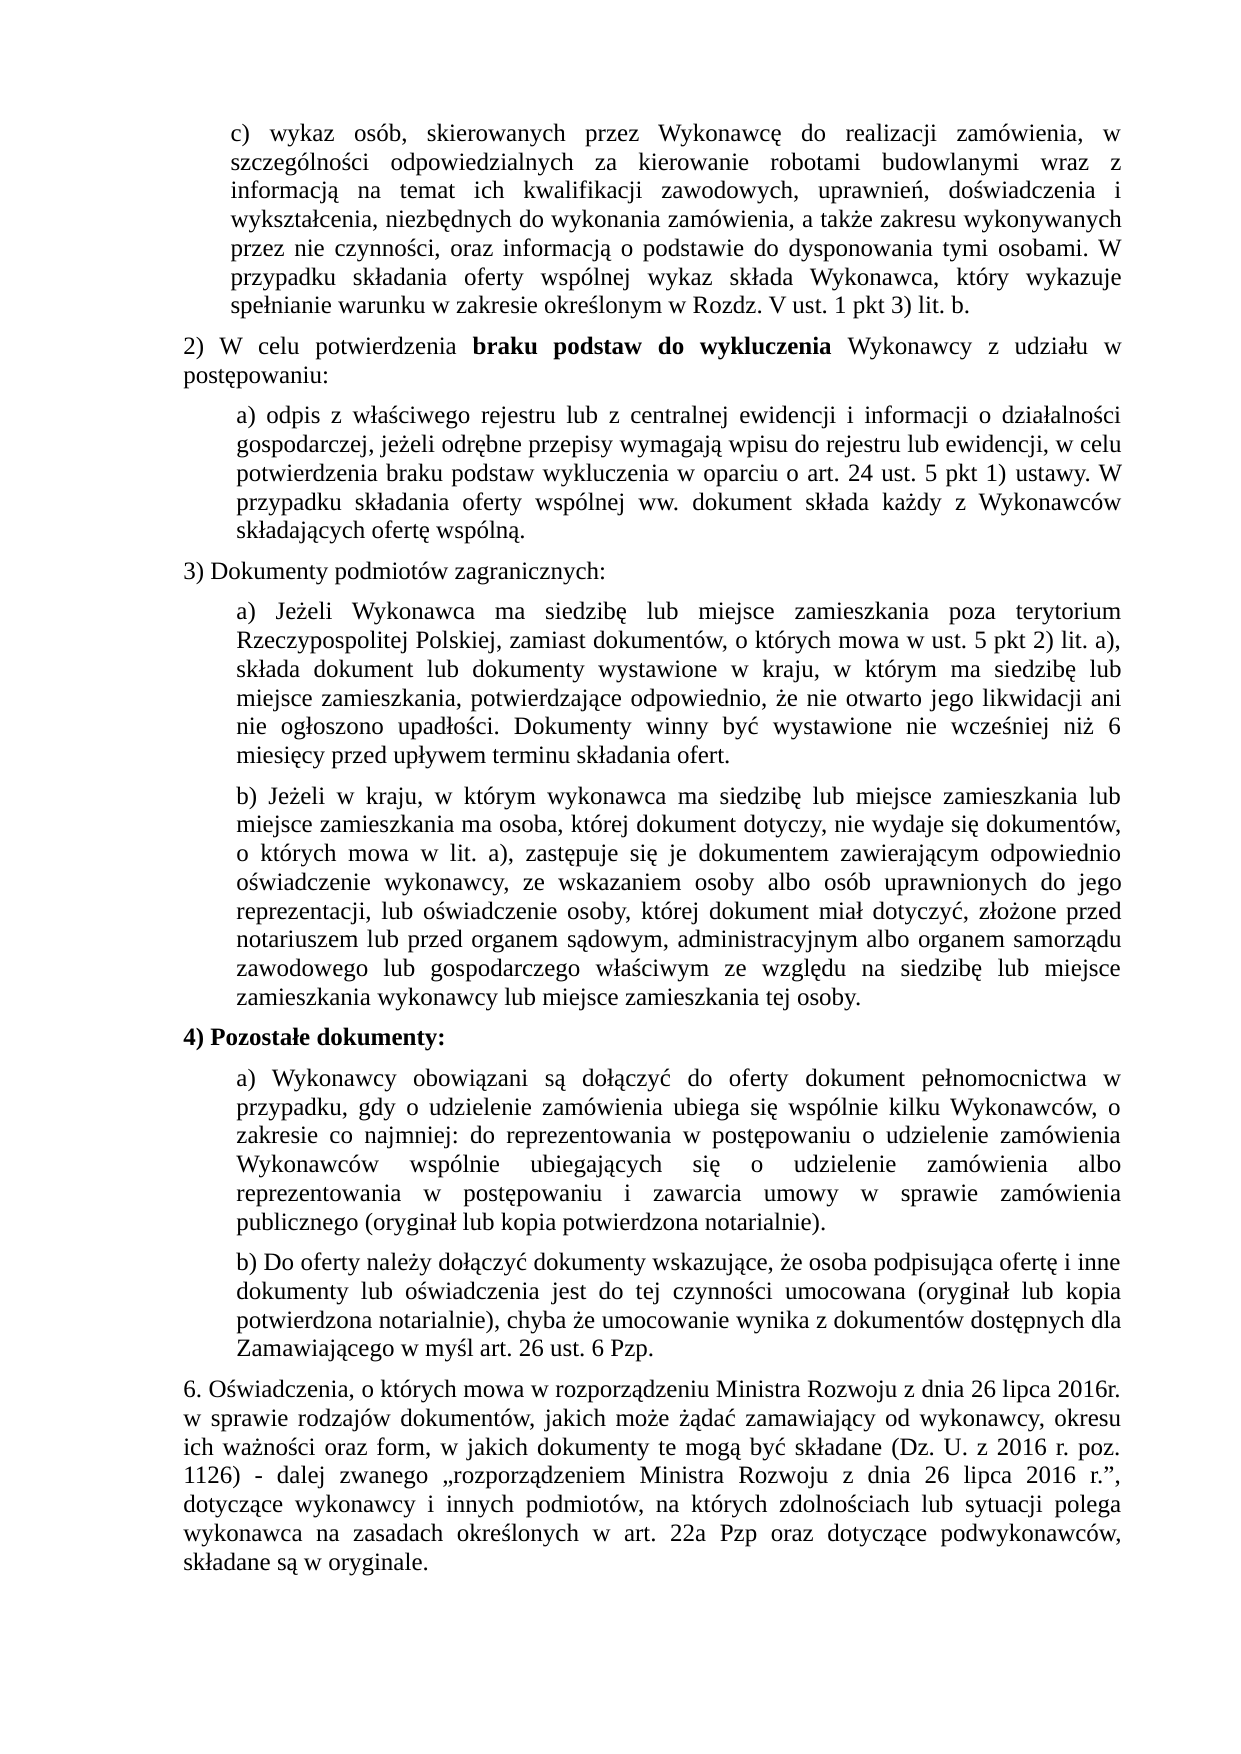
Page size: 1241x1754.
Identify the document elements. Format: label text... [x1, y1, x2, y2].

text a) Wykonawcy obowiązani są dołączyć do oferty dokument pełnomocnictwa w przypadku, gdy o udzielenie zamówienia ubiega się wspólnie kilku Wykonawców, o zakresie co najmniej: do reprezentowania w postępowaniu o udzielenie zamówienia Wykonawców wspólnie ubiegających się o udzielenie zamówienia albo reprezentowania w postępowaniu i zawarcia umowy w sprawie zamówienia publicznego (oryginał lub kopia potwierdzona notarialnie). [236, 1063, 1122, 1236]
text 6. Oświadczenia, o których mowa w rozporządzeniu Ministra Rozwoju z dnia 26 lipca 2016r. w sprawie rodzajów dokumentów, jakich może żądać zamawiający od wykonawcy, okresu ich ważności oraz form, w jakich dokumenty te mogą być składane (Dz. U. z 2016 r. poz. 1126) - dalej zwanego „rozporządzeniem Ministra Rozwoju z dnia 26 lipca 2016 r.”, dotyczące wykonawcy i innych podmiotów, na których zdolnościach lub sytuacji polega wykonawca na zasadach określonych w art. 22a Pzp oraz dotyczące podwykonawców, składane są w oryginale. [183, 1374, 1122, 1575]
text b) Do oferty należy dołączyć dokumenty wskazujące, że osoba podpisująca ofertę i inne dokumenty lub oświadczenia jest do tej czynności umocowana (oryginał lub kopia potwierdzona notarialnie), chyba że umocowanie wynika z dokumentów dostępnych dla Zamawiającego w myśl art. 26 ust. 6 Pzp. [236, 1247, 1122, 1362]
text a) odpis z właściwego rejestru lub z centralnej ewidencji i informacji o działalności gospodarczej, jeżeli odrębne przepisy wymagają wpisu do rejestru lub ewidencji, w celu potwierdzenia braku podstaw wykluczenia w oparciu o art. 24 ust. 5 pkt 1) ustawy. W przypadku składania oferty wspólnej ww. dokument składa każdy z Wykonawców składających ofertę wspólną. [236, 400, 1122, 544]
text a) Jeżeli Wykonawca ma siedzibę lub miejsce zamieszkania poza terytorium Rzeczypospolitej Polskiej, zamiast dokumentów, o których mowa w ust. 5 pkt 2) lit. a), składa dokument lub dokumenty wystawione w kraju, w którym ma siedzibę lub miejsce zamieszkania, potwierdzające odpowiednio, że nie otwarto jego likwidacji ani nie ogłoszono upadłości. Dokumenty winny być wystawione nie wcześniej niż 6 miesięcy przed upływem terminu składania ofert. [236, 596, 1122, 769]
text b) Jeżeli w kraju, w którym wykonawca ma siedzibę lub miejsce zamieszkania lub miejsce zamieszkania ma osoba, której dokument dotyczy, nie wydaje się dokumentów, o których mowa w lit. a), zastępuje się je dokumentem zawierającym odpowiednio oświadczenie wykonawcy, ze wskazaniem osoby albo osób uprawnionych do jego reprezentacji, lub oświadczenie osoby, której dokument miał dotyczyć, złożone przed notariuszem lub przed organem sądowym, administracyjnym albo organem samorządu zawodowego lub gospodarczego właściwym ze względu na siedzibę lub miejsce zamieszkania wykonawcy lub miejsce zamieszkania tej osoby. [236, 781, 1122, 1011]
text c) wykaz osób, skierowanych przez Wykonawcę do realizacji zamówienia, w szczególności odpowiedzialnych za kierowanie robotami budowlanymi wraz z informacją na temat ich kwalifikacji zawodowych, uprawnień, doświadczenia i wykształcenia, niezbędnych do wykonania zamówienia, a także zakresu wykonywanych przez nie czynności, oraz informacją o podstawie do dysponowania tymi osobami. W przypadku składania oferty wspólnej wykaz składa Wykonawca, który wykazuje spełnianie warunku w zakresie określonym w Rozdz. V ust. 1 pkt 3) lit. b. [230, 118, 1122, 319]
text 2) W celu potwierdzenia braku podstaw do wykluczenia Wykonawcy z udziału w postępowaniu: [183, 331, 1122, 389]
text 3) Dokumenty podmiotów zagranicznych: [183, 556, 1122, 585]
text 4) Pozostałe dokumenty: [183, 1022, 1122, 1051]
